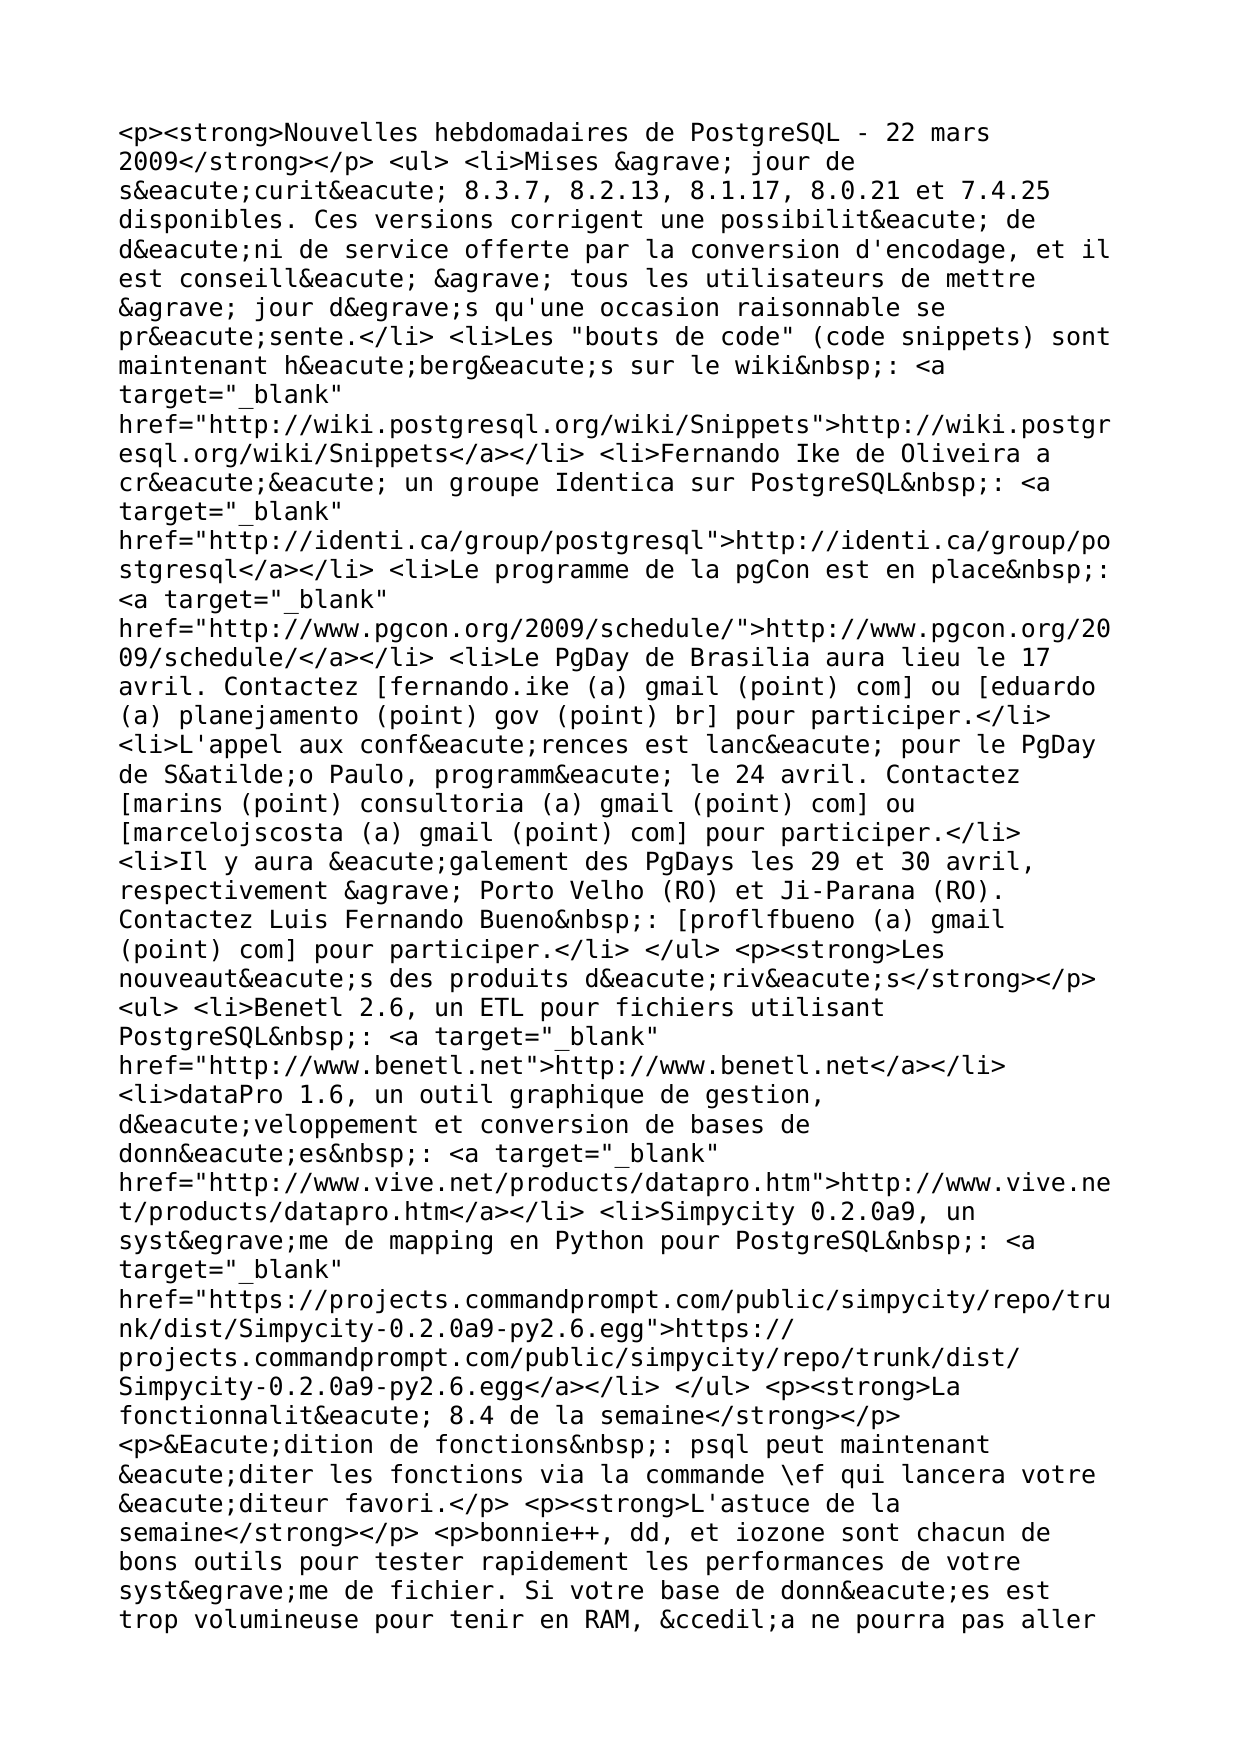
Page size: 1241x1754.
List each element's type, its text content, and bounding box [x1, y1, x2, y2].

text <p><strong>Nouvelles hebdomadaires de PostgreSQL - 22 mars 2009</strong></p> <ul> <li>Mises &agrave; jour de s&eacute;curit&eacute; 8.3.7, 8.2.13, 8.1.17, 8.0.21 et 7.4.25 disponibles. Ces versions corrigent une possibilit&eacute; de d&eacute;ni de service offerte par la conversion d'encodage, et il est conseill&eacute; &agrave; tous les utilisateurs de mettre &agrave; jour d&egrave;s qu'une occasion raisonnable se pr&eacute;sente.</li> <li>Les "bouts de code" (code snippets) sont maintenant h&eacute;berg&eacute;s sur le wiki&nbsp;: <a target="_blank" href="http://wiki.postgresql.org/wiki/Snippets">http://wiki.postgresql.org/wiki/Snippets</a></li> <li>Fernando Ike de Oliveira a cr&eacute;&eacute; un groupe Identica sur PostgreSQL&nbsp;: <a target="_blank" href="http://identi.ca/group/postgresql">http://identi.ca/group/postgresql</a></li> <li>Le programme de la pgCon est en place&nbsp;: <a target="_blank" href="http://www.pgcon.org/2009/schedule/">http://www.pgcon.org/2009/schedule/</a></li> <li>Le PgDay de Brasilia aura lieu le 17 avril. Contactez [fernando.ike (a) gmail (point) com] ou [eduardo (a) planejamento (point) gov (point) br] pour participer.</li> <li>L'appel aux conf&eacute;rences est lanc&eacute; pour le PgDay de S&atilde;o Paulo, programm&eacute; le 24 avril. Contactez [marins (point) consultoria (a) gmail (point) com] ou [marcelojscosta (a) gmail (point) com] pour participer.</li> <li>Il y aura &eacute;galement des PgDays les 29 et 30 avril, respectivement &agrave; Porto Velho (RO) et Ji-Parana (RO). Contactez Luis Fernando Bueno&nbsp;: [proflfbueno (a) gmail (point) com] pour participer.</li> </ul> <p><strong>Les nouveaut&eacute;s des produits d&eacute;riv&eacute;s</strong></p> <ul> <li>Benetl 2.6, un ETL pour fichiers utilisant PostgreSQL&nbsp;: <a target="_blank" href="http://www.benetl.net">http://www.benetl.net</a></li> <li>dataPro 1.6, un outil graphique de gestion, d&eacute;veloppement et conversion de bases de donn&eacute;es&nbsp;: <a target="_blank" href="http://www.vive.net/products/datapro.htm">http://www.vive.net/products/datapro.htm</a></li> <li>Simpycity 0.2.0a9, un syst&egrave;me de mapping en Python pour PostgreSQL&nbsp;: <a target="_blank" href="https://projects.commandprompt.com/public/simpycity/repo/trunk/dist/Simpycity-0.2.0a9-py2.6.egg">https://projects.commandprompt.com/public/simpycity/repo/trunk/dist/Simpycity-0.2.0a9-py2.6.egg</a></li> </ul> <p><strong>La fonctionnalit&eacute; 8.4 de la semaine</strong></p> <p>&Eacute;dition de fonctions&nbsp;: psql peut maintenant &eacute;diter les fonctions via la commande \ef qui lancera votre &eacute;diteur favori.</p> <p><strong>L'astuce de la semaine</strong></p> <p>bonnie++, dd, et iozone sont chacun de bons outils pour tester rapidement les performances de votre syst&egrave;me de fichier. Si votre base de donn&eacute;es est trop volumineuse pour tenir en RAM, &ccedil;a ne pourra pas aller [118, 118, 1122, 1635]
